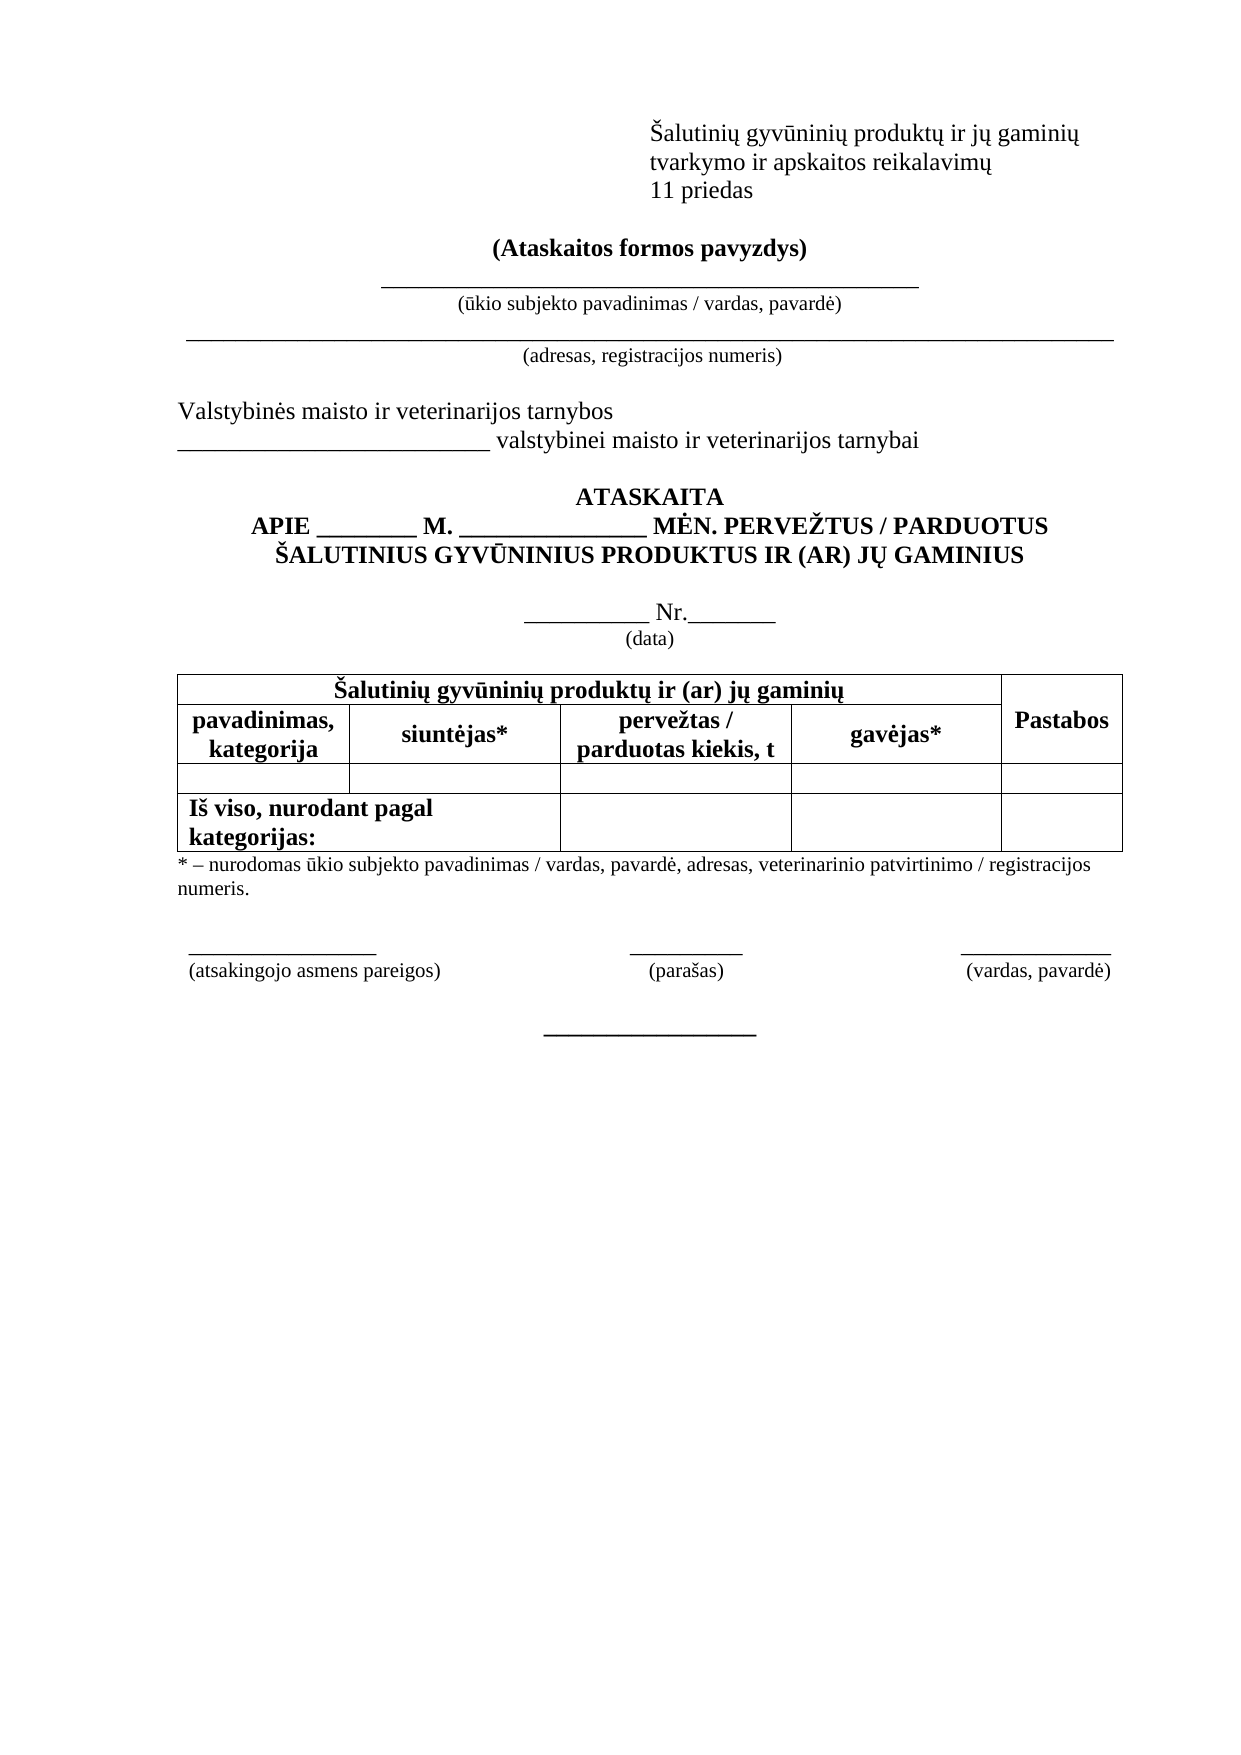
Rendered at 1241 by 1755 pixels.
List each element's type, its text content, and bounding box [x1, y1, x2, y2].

table_cell pervežtas / parduotas kiekis, t [561, 705, 791, 763]
table_header _______________ (atsakingojo asmens pareigos) [177, 929, 537, 982]
table_cell [1002, 764, 1122, 792]
table_cell [178, 764, 349, 792]
text (Ataskaitos formos pavyzdys) [177, 233, 1122, 262]
table_cell pavadinimas, kategorija [178, 705, 349, 763]
table_cell gavėjas* [792, 705, 1001, 763]
text _________________ [177, 1011, 1122, 1039]
text (data) [177, 626, 1122, 650]
table_header ____________ (vardas, pavardė) [836, 929, 1122, 982]
table_header _________ (parašas) [537, 929, 836, 982]
text _________________________ valstybinei maisto ir veterinarijos tarnybai [177, 425, 1122, 454]
text __________ Nr._______ [177, 597, 1122, 626]
text ___________________________________________ [177, 262, 1122, 291]
text 11 priedas [649, 176, 1122, 204]
table_header Pastabos [1002, 675, 1122, 763]
table_cell [1002, 794, 1122, 851]
table_cell [350, 764, 560, 792]
table_cell [792, 794, 1001, 851]
table_cell siuntėjas* [350, 705, 560, 763]
table_cell [561, 794, 791, 851]
table_cell [792, 764, 1001, 792]
text * – nurodomas ūkio subjekto pavadinimas / vardas, pavardė, adresas, veterinarinio patvirtinimo / registracijos numeris. [177, 852, 1122, 900]
text _ [177, 315, 1122, 343]
text (adresas, registracijos numeris) [177, 343, 1122, 367]
text Šalutinių gyvūninių produktų ir jų gaminių [649, 118, 1122, 147]
text Valstybinės maisto ir veterinarijos tarnybos [177, 396, 1122, 425]
table_header Šalutinių gyvūninių produktų ir (ar) jų gaminių [178, 675, 1001, 704]
text (ūkio subjekto pavadinimas / vardas, pavardė) [177, 291, 1122, 315]
text APIE ________ M. _______________ MĖN. PERVEŽTUS / PARDUOTUS ŠALUTINIUS GYVŪNINIUS PRODUKTUS IR (AR) JŲ GAMINIUS [177, 511, 1122, 569]
table_cell [561, 764, 791, 792]
text ATASKAITA [177, 482, 1122, 511]
table_cell Iš viso, nurodant pagal kategorijas: [178, 794, 560, 851]
text tvarkymo ir apskaitos reikalavimų [649, 147, 1122, 176]
